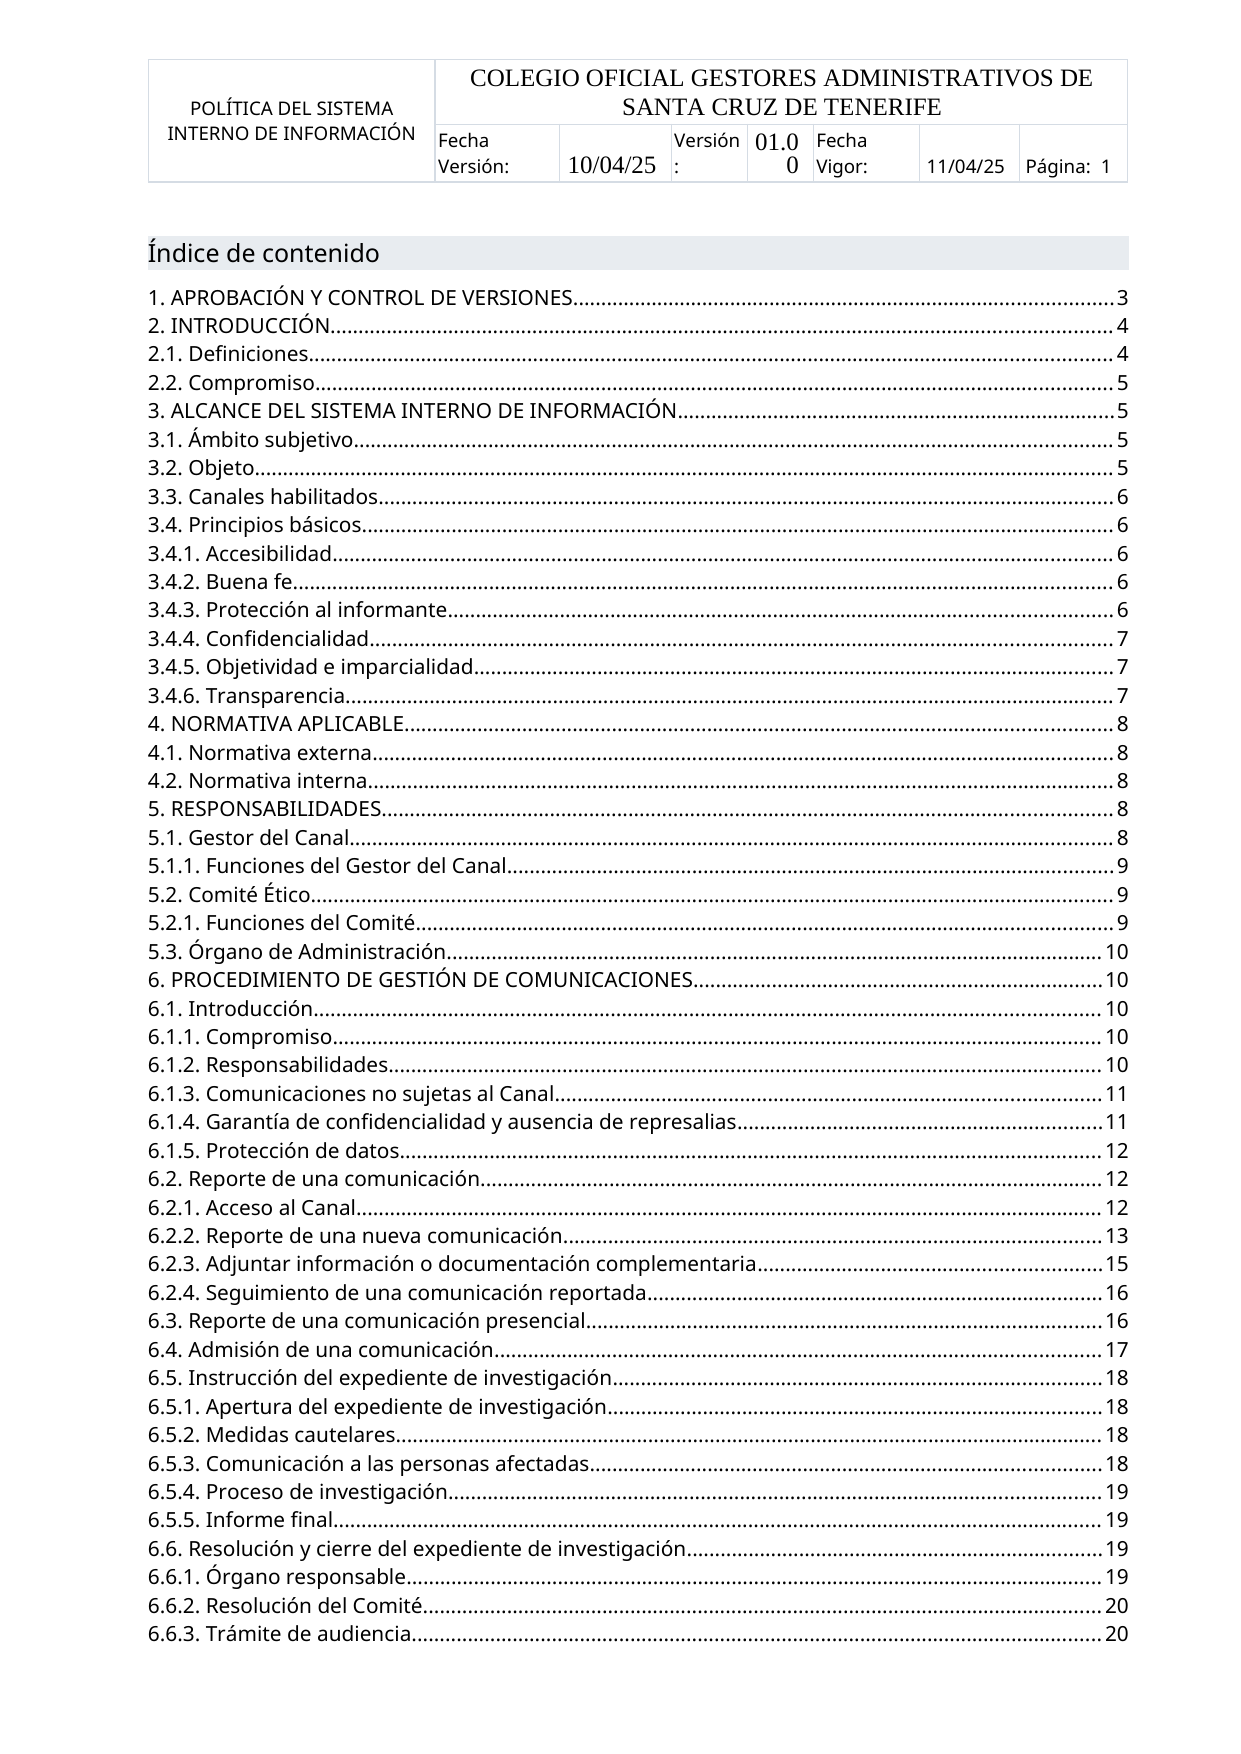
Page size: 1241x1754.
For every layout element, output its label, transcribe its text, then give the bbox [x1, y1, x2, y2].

text 5.2.1. Funciones del Comité 9 [148, 908, 1129, 937]
text 6.2.4. Seguimiento de una comunicación reportada 16 [148, 1278, 1129, 1306]
text 2.2. Compromiso 5 [148, 368, 1129, 396]
text 6.6.2. Resolución del Comité 20 [148, 1591, 1129, 1619]
text 6.6.1. Órgano responsable 19 [148, 1562, 1129, 1591]
text 3.2. Objeto 5 [148, 453, 1129, 482]
text 5.2. Comité Ético 9 [148, 880, 1129, 908]
text 6.2.2. Reporte de una nueva comunicación 13 [148, 1221, 1129, 1249]
text 4.2. Normativa interna 8 [148, 766, 1129, 794]
text 6.1.1. Compromiso 10 [148, 1022, 1129, 1051]
text 6.2.3. Adjuntar información o documentación complementaria 15 [148, 1249, 1129, 1278]
text 6. PROCEDIMIENTO DE GESTIÓN DE COMUNICACIONES 10 [148, 965, 1129, 994]
text 6.5.1. Apertura del expediente de investigación 18 [148, 1392, 1129, 1420]
text 6.2. Reporte de una comunicación 12 [148, 1164, 1129, 1193]
text 6.5.4. Proceso de investigación 19 [148, 1477, 1129, 1506]
text 6.5.2. Medidas cautelares 18 [148, 1420, 1129, 1449]
text 5. RESPONSABILIDADES 8 [148, 794, 1129, 823]
text 3.1. Ámbito subjetivo 5 [148, 425, 1129, 453]
text 6.1.2. Responsabilidades 10 [148, 1051, 1129, 1079]
text 3.4. Principios básicos 6 [148, 510, 1129, 539]
text 4.1. Normativa externa 8 [148, 738, 1129, 766]
text 6.1.4. Garantía de confidencialidad y ausencia de represalias 11 [148, 1107, 1129, 1136]
text 6.1. Introducción 10 [148, 994, 1129, 1022]
text 6.5.5. Informe final 19 [148, 1506, 1129, 1534]
text 4. NORMATIVA APLICABLE 8 [148, 709, 1129, 738]
text 6.1.5. Protección de datos 12 [148, 1136, 1129, 1164]
text 6.5. Instrucción del expediente de investigación 18 [148, 1363, 1129, 1392]
text 3.4.4. Confidencialidad 7 [148, 624, 1129, 652]
text 3.4.5. Objetividad e imparcialidad 7 [148, 652, 1129, 681]
text 2. INTRODUCCIÓN 4 [148, 311, 1129, 339]
text 6.6.3. Trámite de audiencia 20 [148, 1619, 1129, 1648]
text 3.4.3. Protección al informante 6 [148, 596, 1129, 624]
text 5.1.1. Funciones del Gestor del Canal 9 [148, 851, 1129, 880]
text 5.3. Órgano de Administración 10 [148, 937, 1129, 965]
text 3. ALCANCE DEL SISTEMA INTERNO DE INFORMACIÓN 5 [148, 396, 1129, 425]
text 5.1. Gestor del Canal 8 [148, 823, 1129, 851]
text 6.1.3. Comunicaciones no sujetas al Canal 11 [148, 1079, 1129, 1107]
text 1. APROBACIÓN Y CONTROL DE VERSIONES 3 [148, 283, 1129, 311]
text 3.4.6. Transparencia 7 [148, 681, 1129, 709]
text 3.4.1. Accesibilidad 6 [148, 539, 1129, 567]
text 6.5.3. Comunicación a las personas afectadas 18 [148, 1449, 1129, 1477]
text Índice de contenido [148, 236, 1129, 270]
text 6.3. Reporte de una comunicación presencial 16 [148, 1306, 1129, 1335]
text 6.4. Admisión de una comunicación 17 [148, 1335, 1129, 1363]
text 6.6. Resolución y cierre del expediente de investigación 19 [148, 1534, 1129, 1562]
text 3.4.2. Buena fe 6 [148, 567, 1129, 596]
text 6.2.1. Acceso al Canal 12 [148, 1193, 1129, 1221]
text 2.1. Definiciones 4 [148, 339, 1129, 368]
text 3.3. Canales habilitados 6 [148, 482, 1129, 510]
